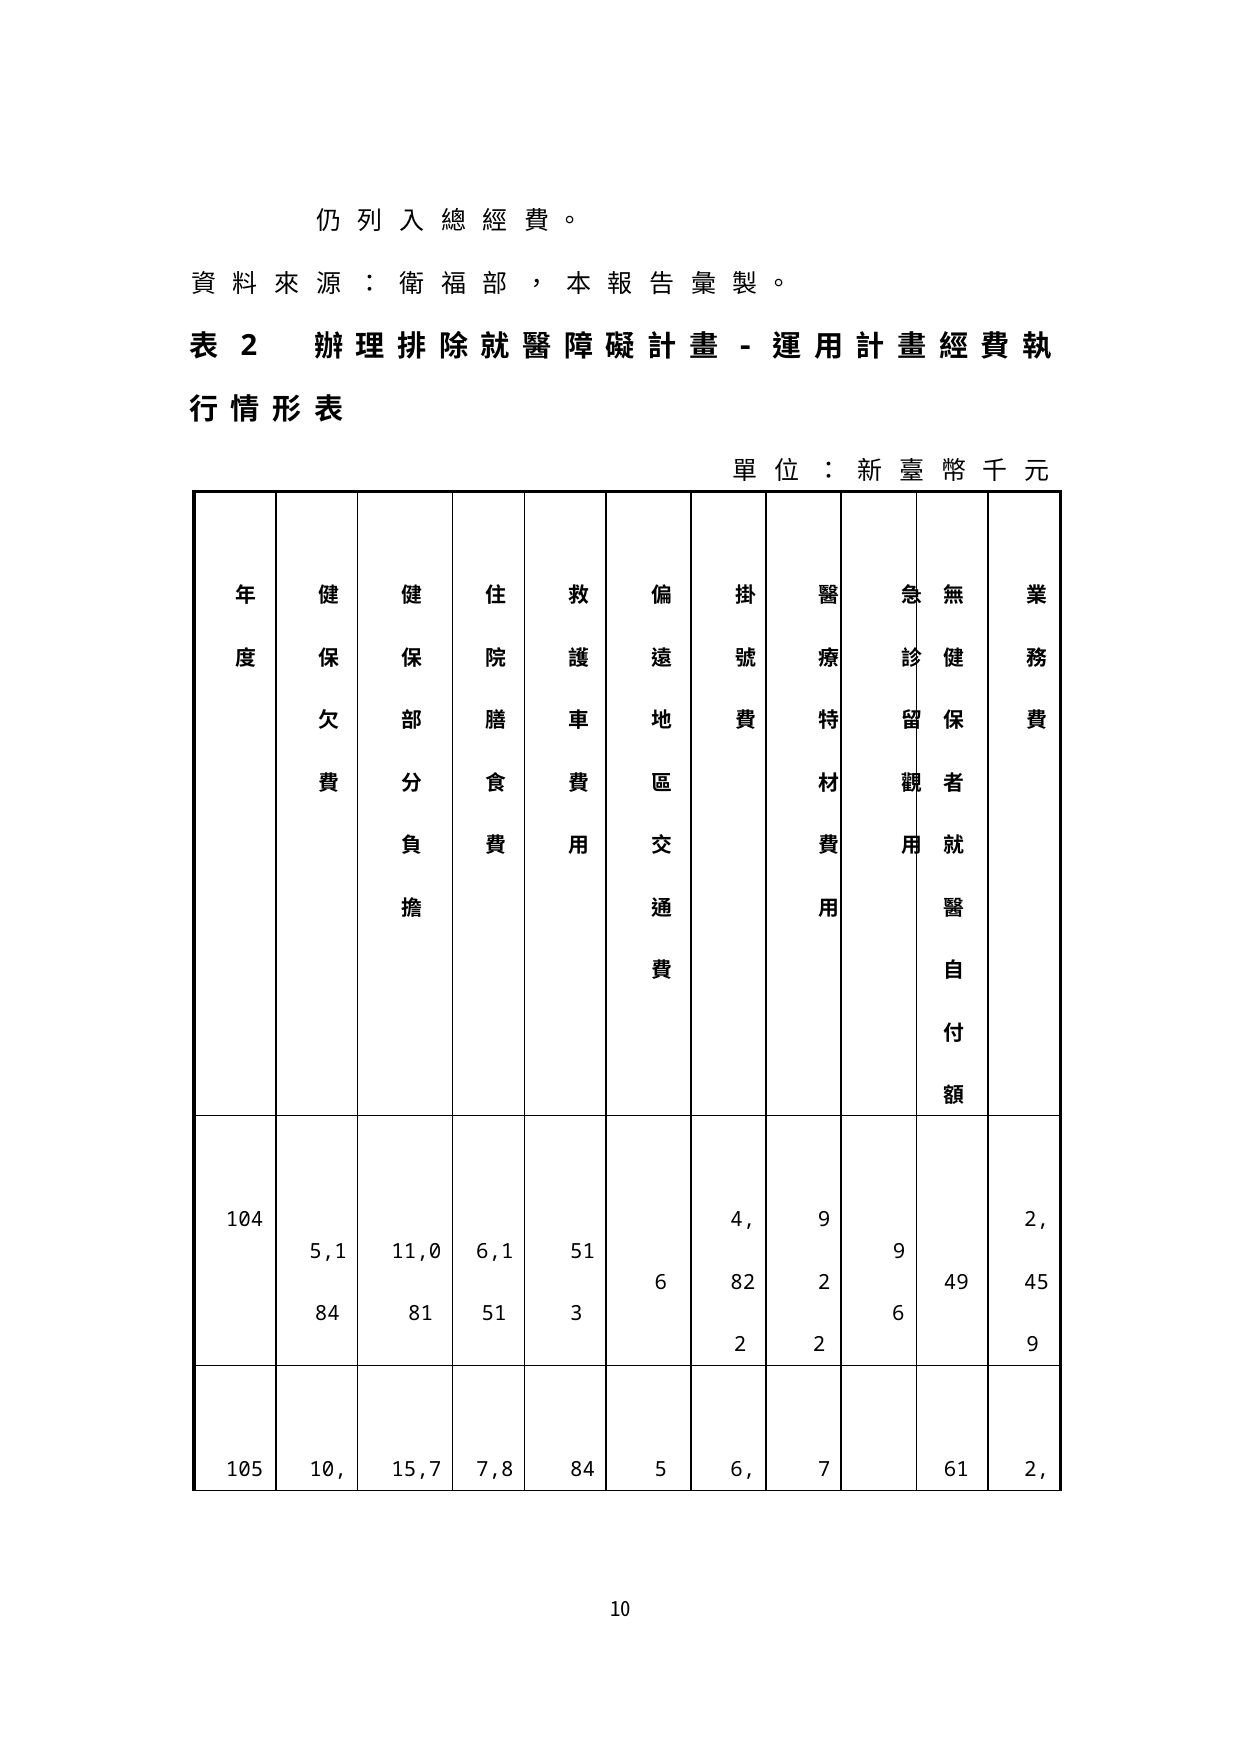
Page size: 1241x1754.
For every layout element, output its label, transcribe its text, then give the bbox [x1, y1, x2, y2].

table_header 救護車費用 [525, 493, 605, 1115]
table_cell 96 [842, 1116, 916, 1365]
table_cell 7 [767, 1366, 840, 1490]
table_cell 2,459 [989, 1116, 1059, 1365]
table_cell 104 [196, 1116, 275, 1365]
table_cell 6,151 [453, 1116, 524, 1365]
table_cell 5,184 [277, 1116, 357, 1365]
table_cell 105 [196, 1366, 275, 1490]
table_cell 7,8 [453, 1366, 524, 1490]
text 資料來源：衛福部，本報告彙製。 [183, 240, 1058, 302]
table_cell 49 [917, 1116, 987, 1365]
table_cell 5 [607, 1366, 690, 1490]
table_cell 84 [525, 1366, 605, 1490]
table_cell 10, [277, 1366, 357, 1490]
table_header 偏遠地區交通費 [607, 493, 690, 1115]
table_cell 15,7 [358, 1366, 452, 1490]
table_cell 6 [607, 1116, 690, 1365]
table_header 住院膳食費 [453, 493, 524, 1115]
table_header 業務費 [989, 493, 1059, 1115]
table_cell 4,822 [692, 1116, 765, 1365]
table_cell - [842, 1366, 916, 1490]
table_header 急診留觀用 [842, 493, 916, 1115]
table_cell 11,081 [358, 1116, 452, 1365]
table_header 健保部分負擔 [358, 493, 452, 1115]
text 說 明：110年度（6月底止）運用計畫部分為年度結算，該部尚未列帳，為利比較，仍列入總經費。 [186, 177, 1058, 240]
table_header 年度 [196, 493, 275, 1115]
table_cell 922 [767, 1116, 840, 1365]
table_header 醫療特材費用 [767, 493, 840, 1115]
text 表2 辦理排除就醫障礙計畫-運用計畫經費執行情形表 [183, 302, 1058, 427]
table_cell 61 [917, 1366, 987, 1490]
table_header 無健保者就醫自付額 [917, 493, 987, 1115]
table_header 掛號費 [692, 493, 765, 1115]
text 單位：新臺幣千元 [183, 427, 1058, 490]
table_cell 6, [692, 1366, 765, 1490]
table_header 健保欠費 [277, 493, 357, 1115]
table_cell 2, [989, 1366, 1059, 1490]
table_cell 513 [525, 1116, 605, 1365]
